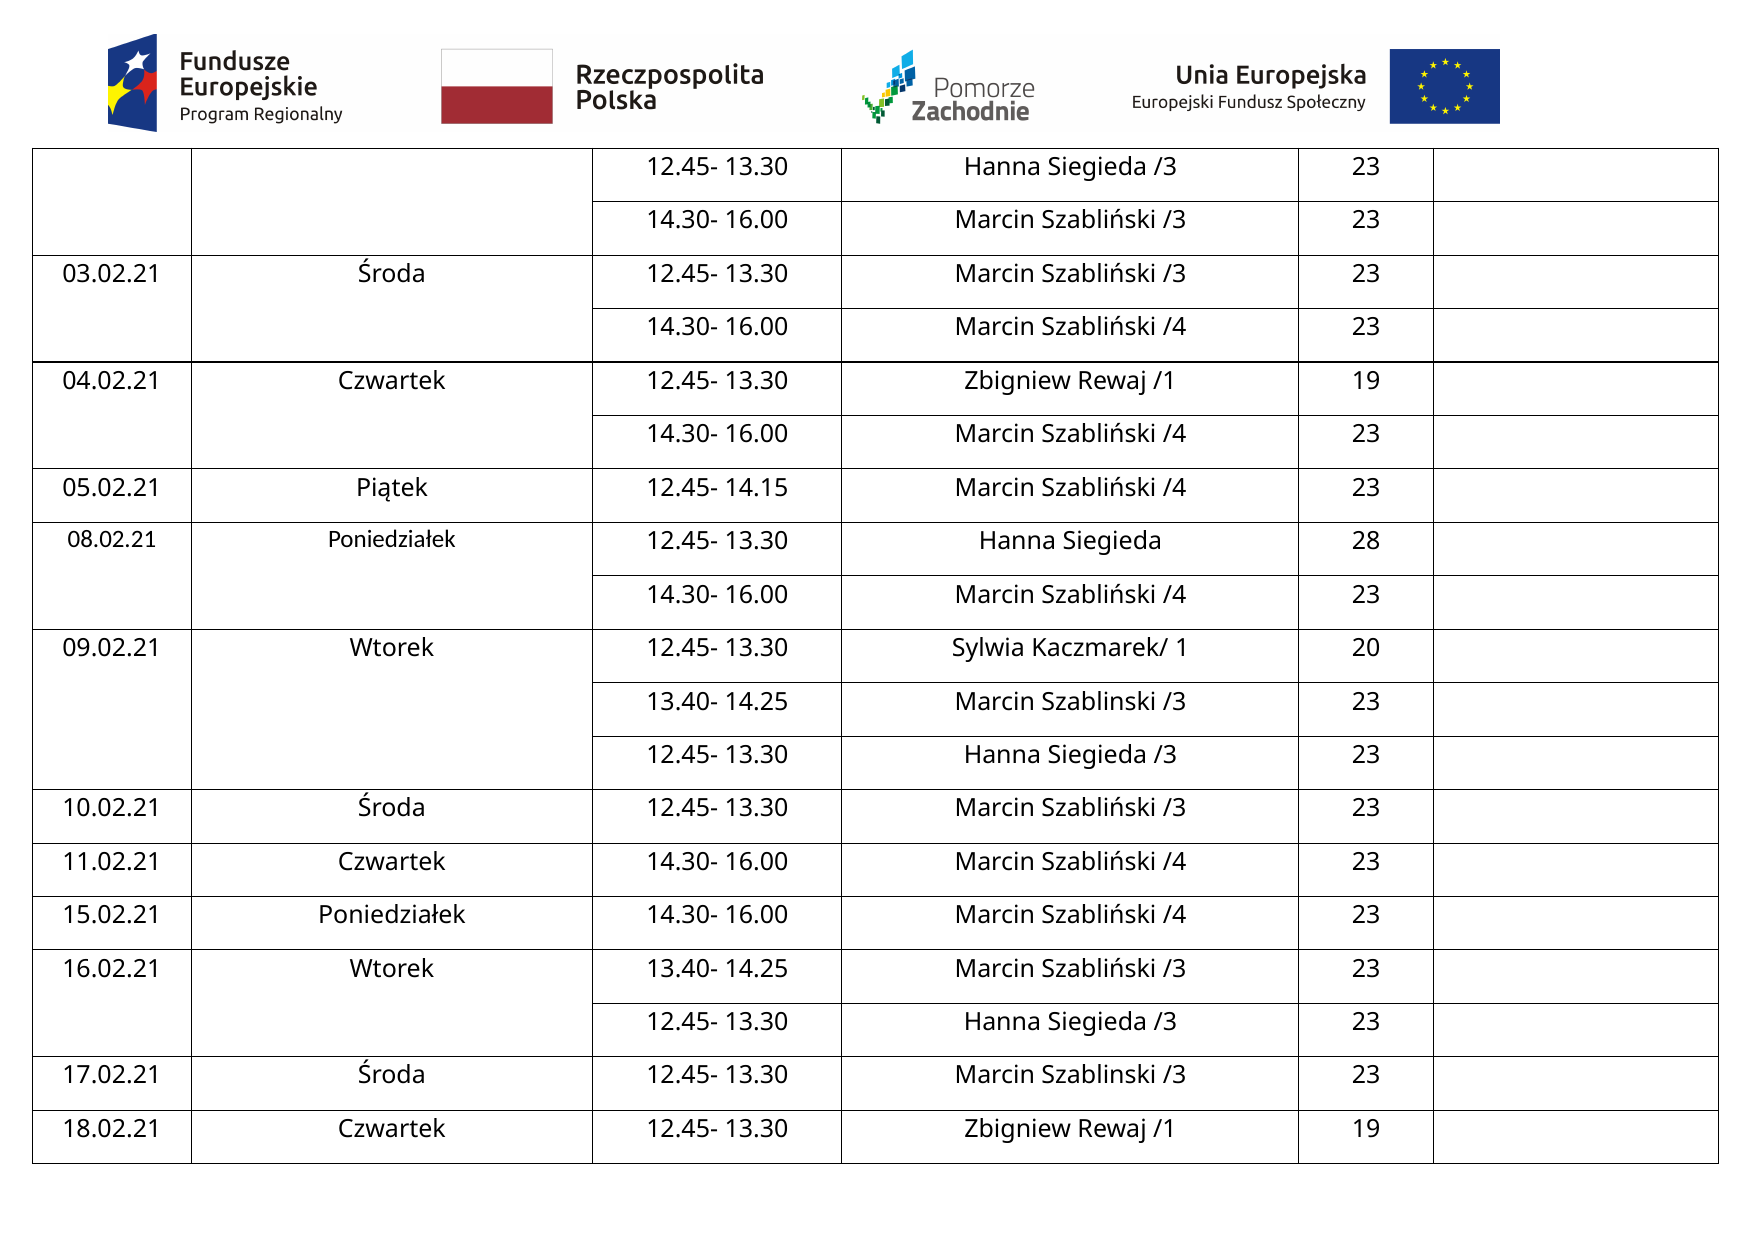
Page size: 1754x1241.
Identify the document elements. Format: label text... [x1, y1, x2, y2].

table_cell 23 [1299, 469, 1433, 522]
table_cell Marcin Szabliński /3 [842, 790, 1298, 842]
table_cell Hanna Siegieda /3 [842, 149, 1298, 201]
table_cell 16.02.21 [33, 950, 191, 1056]
table_cell Marcin Szabliński /3 [842, 256, 1298, 308]
table_cell 13.40- 14.25 [593, 950, 841, 1003]
table_cell 12.45- 13.30 [593, 790, 841, 842]
table_cell 12.45- 13.30 [593, 363, 841, 415]
table_cell 13.40- 14.25 [593, 683, 841, 736]
table_cell [1434, 256, 1718, 308]
table_cell 14.30- 16.00 [593, 202, 841, 254]
table_cell 19 [1299, 363, 1433, 415]
table_cell [1434, 149, 1718, 201]
table_cell 23 [1299, 683, 1433, 736]
table_cell 23 [1299, 576, 1433, 629]
table_cell Hanna Siegieda [842, 523, 1298, 575]
table_cell Środa [192, 256, 592, 361]
table_cell [1434, 523, 1718, 575]
table_cell [1434, 202, 1718, 254]
table_cell 23 [1299, 309, 1433, 361]
table_cell Czwartek [192, 1111, 592, 1163]
table_cell Marcin Szabliński /4 [842, 844, 1298, 896]
table_cell 28 [1299, 523, 1433, 575]
table_cell 23 [1299, 950, 1433, 1003]
table_cell 12.45- 14.15 [593, 469, 841, 522]
table_cell Hanna Siegieda /3 [842, 737, 1298, 789]
table_cell 12.45- 13.30 [593, 1111, 841, 1163]
table_cell 12.45- 13.30 [593, 523, 841, 575]
table_cell Wtorek [192, 950, 592, 1056]
table_cell 14.30- 16.00 [593, 576, 841, 629]
table_cell [1434, 1111, 1718, 1163]
table_cell 23 [1299, 737, 1433, 789]
table_cell Marcin Szabliński /4 [842, 469, 1298, 522]
table_cell Marcin Szabliński /4 [842, 309, 1298, 361]
table_cell [1434, 683, 1718, 736]
table_cell 14.30- 16.00 [593, 897, 841, 949]
table_cell 12.45- 13.30 [593, 737, 841, 789]
table_cell [1434, 630, 1718, 682]
table_cell 23 [1299, 1004, 1433, 1056]
table_cell Marcin Szabliński /4 [842, 416, 1298, 468]
table_cell 05.02.21 [33, 469, 191, 522]
table_cell Hanna Siegieda /3 [842, 1004, 1298, 1056]
table_cell [1434, 1004, 1718, 1056]
table_cell Marcin Szabliński /3 [842, 950, 1298, 1003]
table_cell Piątek [192, 469, 592, 522]
table_cell [1434, 363, 1718, 415]
table_cell 14.30- 16.00 [593, 309, 841, 361]
table_cell 23 [1299, 149, 1433, 201]
table_cell [1434, 737, 1718, 789]
table_cell [1434, 576, 1718, 629]
table_cell [192, 149, 592, 254]
table_cell Środa [192, 1057, 592, 1109]
table_cell 23 [1299, 790, 1433, 842]
table_cell Marcin Szablinski /3 [842, 683, 1298, 736]
table_cell 23 [1299, 1057, 1433, 1109]
table_cell 10.02.21 [33, 790, 191, 842]
table_cell 23 [1299, 897, 1433, 949]
table_cell 20 [1299, 630, 1433, 682]
table_cell Środa [192, 790, 592, 842]
table_cell 23 [1299, 256, 1433, 308]
table_cell 17.02.21 [33, 1057, 191, 1109]
table_cell [1434, 309, 1718, 361]
table_cell Sylwia Kaczmarek/ 1 [842, 630, 1298, 682]
table_cell Wtorek [192, 630, 592, 789]
table_cell 14.30- 16.00 [593, 844, 841, 896]
table_cell [1434, 1057, 1718, 1109]
table_cell 12.45- 13.30 [593, 1004, 841, 1056]
table_cell [1434, 790, 1718, 842]
table_cell Zbigniew Rewaj /1 [842, 363, 1298, 415]
table_cell Poniedziałek [192, 897, 592, 949]
table_cell 08.02.21 [33, 523, 191, 629]
table_cell 12.45- 13.30 [593, 149, 841, 201]
table_cell 15.02.21 [33, 897, 191, 949]
table_cell 14.30- 16.00 [593, 416, 841, 468]
table_cell Marcin Szablinski /3 [842, 1057, 1298, 1109]
table_cell 09.02.21 [33, 630, 191, 789]
table_cell [33, 149, 191, 254]
table_cell 12.45- 13.30 [593, 256, 841, 308]
table_cell 04.02.21 [33, 363, 191, 468]
table_cell 19 [1299, 1111, 1433, 1163]
table_cell Czwartek [192, 844, 592, 896]
table_cell 18.02.21 [33, 1111, 191, 1163]
table_cell Marcin Szabliński /3 [842, 202, 1298, 254]
table_cell Marcin Szabliński /4 [842, 897, 1298, 949]
table_cell 12.45- 13.30 [593, 630, 841, 682]
table_cell 23 [1299, 844, 1433, 896]
table_cell [1434, 469, 1718, 522]
table_cell Poniedziałek [192, 523, 592, 629]
table_cell [1434, 416, 1718, 468]
table_cell 23 [1299, 416, 1433, 468]
table_cell 12.45- 13.30 [593, 1057, 841, 1109]
table_cell [1434, 844, 1718, 896]
table_cell [1434, 950, 1718, 1003]
table_cell [1434, 897, 1718, 949]
table_cell 23 [1299, 202, 1433, 254]
table_cell Zbigniew Rewaj /1 [842, 1111, 1298, 1163]
table_cell Czwartek [192, 363, 592, 468]
table_cell 03.02.21 [33, 256, 191, 361]
table_cell 11.02.21 [33, 844, 191, 896]
table_cell Marcin Szabliński /4 [842, 576, 1298, 629]
